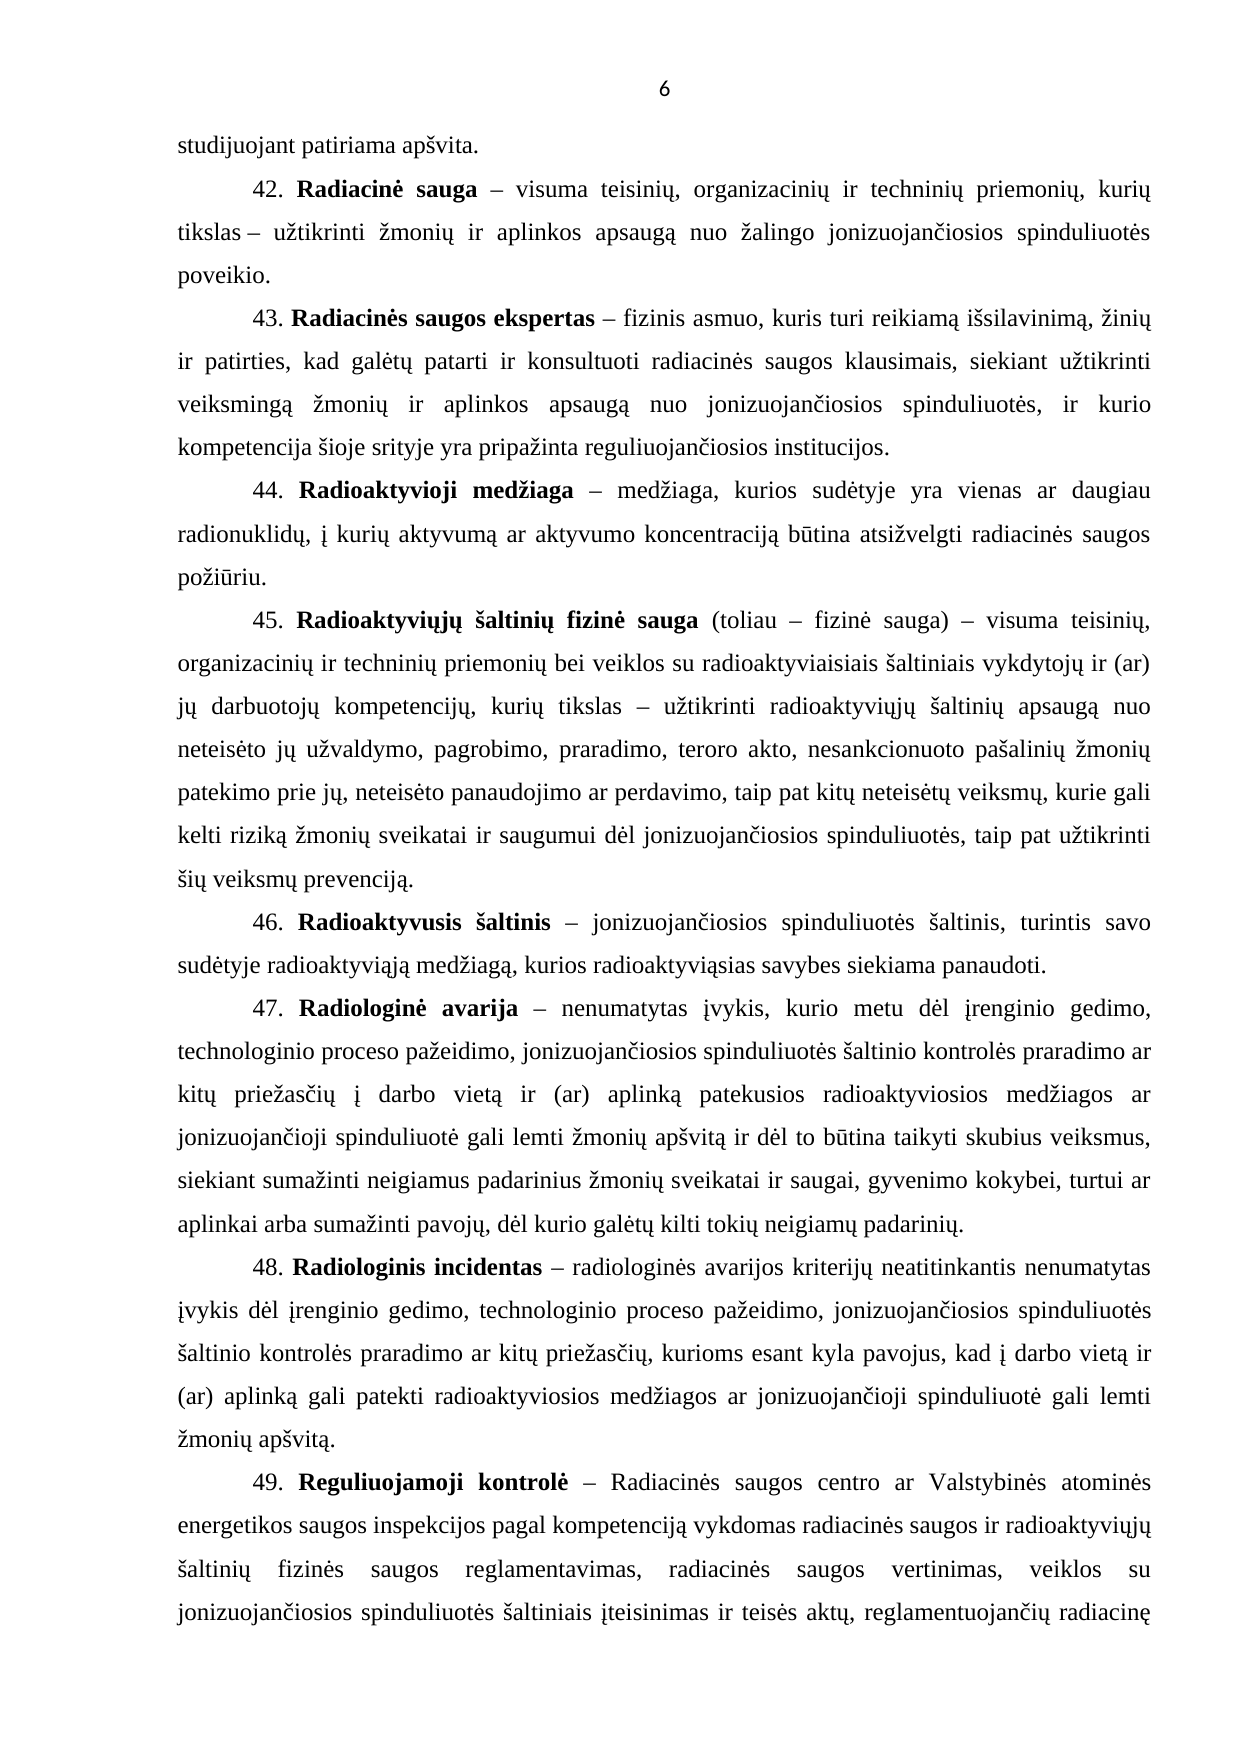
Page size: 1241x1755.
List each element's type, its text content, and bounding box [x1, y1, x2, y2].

text 46. Radioaktyvusis šaltinis – jonizuojančiosios spinduliuotės šaltinis, turintis savo sudėtyje radioaktyviąją medžiagą, kurios radioaktyviąsias savybes siekiama panaudoti. [177, 907, 1152, 979]
text 47. Radiologinė avarija – nenumatytas įvykis, kurio metu dėl įrenginio gedimo, technologinio proceso pažeidimo, jonizuojančiosios spinduliuotės šaltinio kontrolės praradimo ar kitų priežasčių į darbo vietą ir (ar) aplinką patekusios radioaktyviosios medžiagos ar jonizuojančioji spinduliuotė gali lemti žmonių apšvitą ir dėl to būtina taikyti skubius veiksmus, siekiant sumažinti neigiamus padarinius žmonių sveikatai ir saugai, gyvenimo kokybei, turtui ar aplinkai arba sumažinti pavojų, dėl kurio galėtų kilti tokių neigiamų padarinių. [177, 993, 1152, 1237]
text 49. Reguliuojamoji kontrolė – Radiacinės saugos centro ar Valstybinės atominės energetikos saugos inspekcijos pagal kompetenciją vykdomas radiacinės saugos ir radioaktyviųjų šaltinių fizinės saugos reglamentavimas, radiacinės saugos vertinimas, veiklos su jonizuojančiosios spinduliuotės šaltiniais įteisinimas ir teisės aktų, reglamentuojančių radiacinę [177, 1467, 1152, 1626]
text 43. Radiacinės saugos ekspertas – fizinis asmuo, kuris turi reikiamą išsilavinimą, žinių ir patirties, kad galėtų patarti ir konsultuoti radiacinės saugos klausimais, siekiant užtikrinti veiksmingą žmonių ir aplinkos apsaugą nuo jonizuojančiosios spinduliuotės, ir kurio kompetencija šioje srityje yra pripažinta reguliuojančiosios institucijos. [177, 303, 1152, 461]
text studijuojant patiriama apšvita. [177, 131, 1152, 159]
text 45. Radioaktyviųjų šaltinių fizinė sauga (toliau – fizinė sauga) – visuma teisinių, organizacinių ir techninių priemonių bei veiklos su radioaktyviaisiais šaltiniais vykdytojų ir (ar) jų darbuotojų kompetencijų, kurių tikslas – užtikrinti radioaktyviųjų šaltinių apsaugą nuo neteisėto jų užvaldymo, pagrobimo, praradimo, teroro akto, nesankcionuoto pašalinių žmonių patekimo prie jų, neteisėto panaudojimo ar perdavimo, taip pat kitų neteisėtų veiksmų, kurie gali kelti riziką žmonių sveikatai ir saugumui dėl jonizuojančiosios spinduliuotės, taip pat užtikrinti šių veiksmų prevenciją. [177, 605, 1152, 892]
text 48. Radiologinis incidentas – radiologinės avarijos kriterijų neatitinkantis nenumatytas įvykis dėl įrenginio gedimo, technologinio proceso pažeidimo, jonizuojančiosios spinduliuotės šaltinio kontrolės praradimo ar kitų priežasčių, kurioms esant kyla pavojus, kad į darbo vietą ir (ar) aplinką gali patekti radioaktyviosios medžiagos ar jonizuojančioji spinduliuotė gali lemti žmonių apšvitą. [177, 1252, 1152, 1453]
text 42. Radiacinė sauga – visuma teisinių, organizacinių ir techninių priemonių, kurių tikslas – užtikrinti žmonių ir aplinkos apsaugą nuo žalingo jonizuojančiosios spinduliuotės poveikio. [177, 174, 1152, 289]
text 44. Radioaktyvioji medžiaga – medžiaga, kurios sudėtyje yra vienas ar daugiau radionuklidų, į kurių aktyvumą ar aktyvumo koncentraciją būtina atsižvelgti radiacinės saugos požiūriu. [177, 476, 1152, 591]
